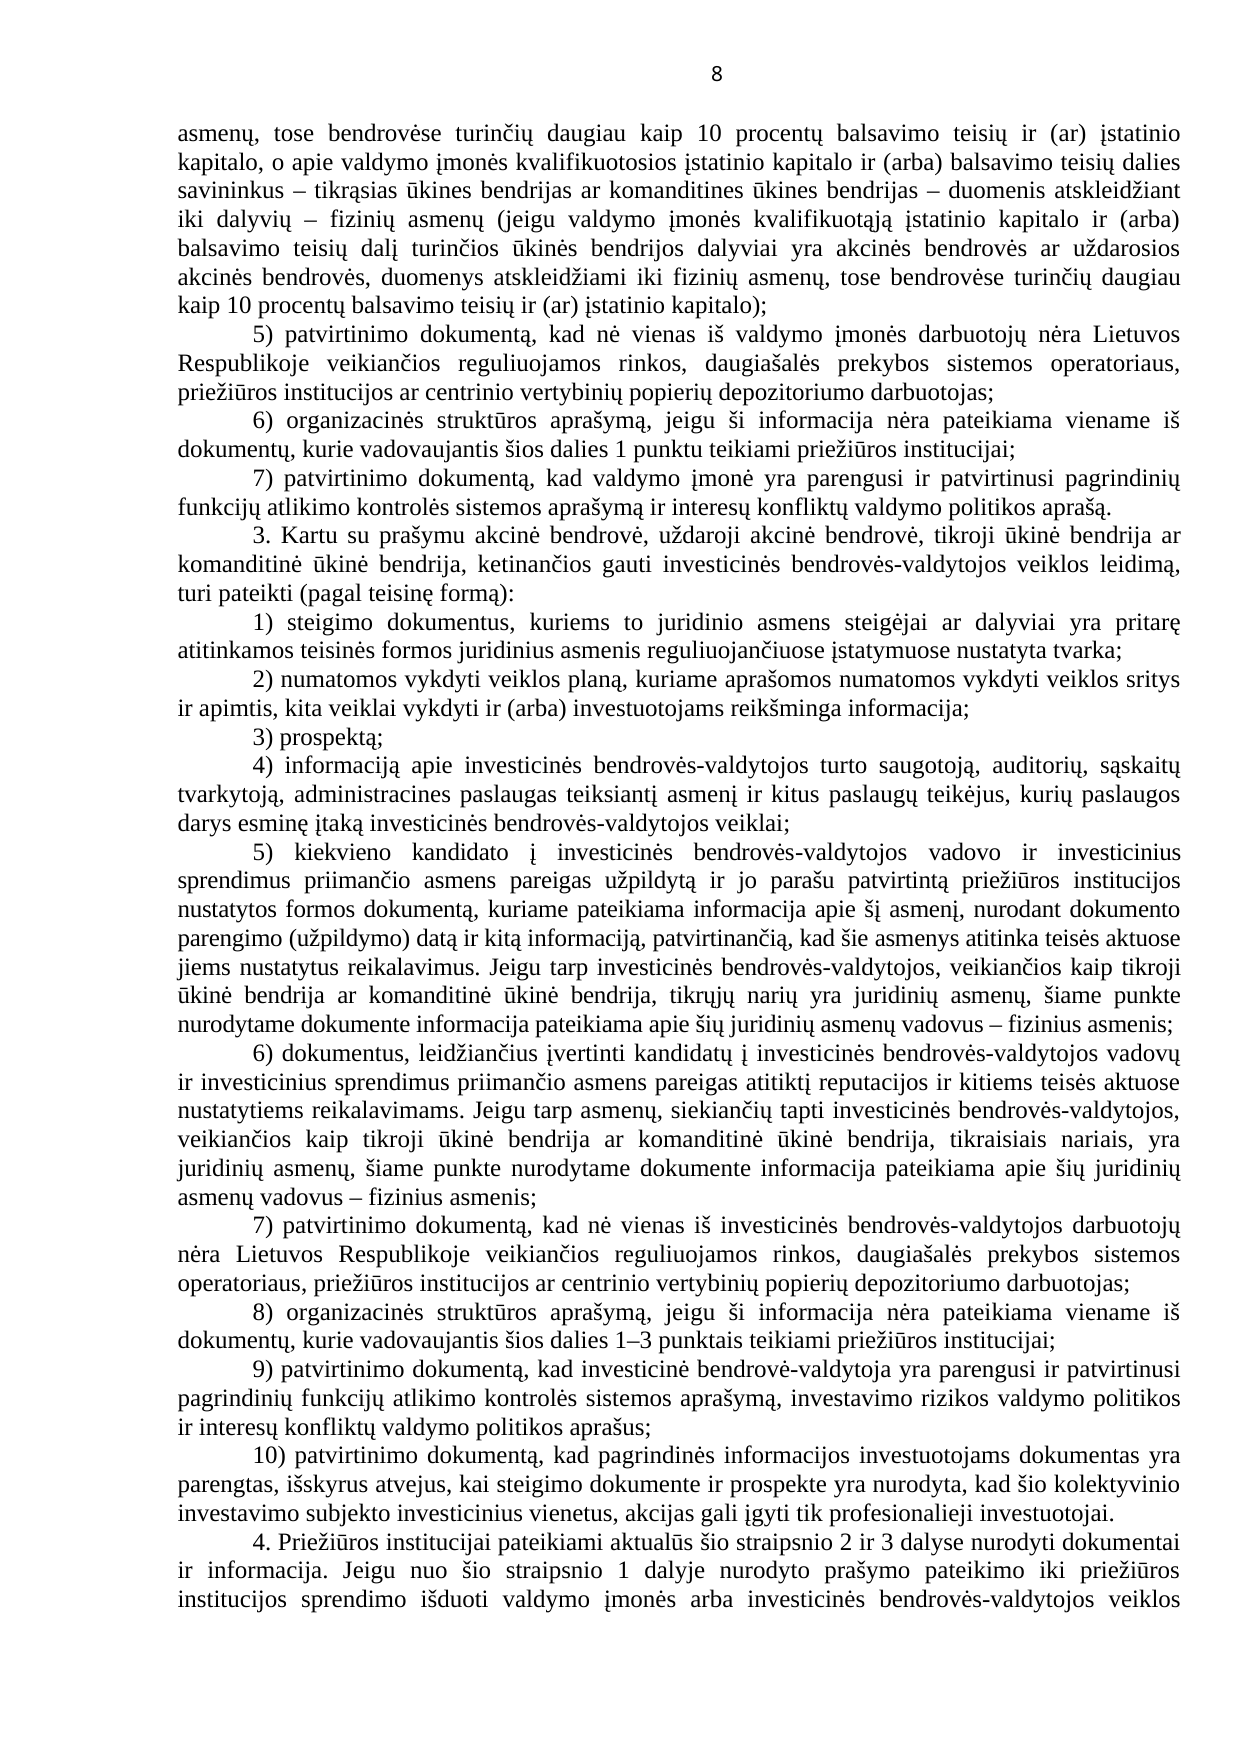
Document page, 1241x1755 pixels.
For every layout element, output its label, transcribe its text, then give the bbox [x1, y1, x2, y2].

text 2) numatomos vykdyti veiklos planą, kuriame aprašomos numatomos vykdyti veiklos sritys ir apimtis, kita veiklai vykdyti ir (arba) investuotojams reikšminga informacija; [177, 664, 1181, 722]
text 10) patvirtinimo dokumentą, kad pagrindinės informacijos investuotojams dokumentas yra parengtas, išskyrus atvejus, kai steigimo dokumente ir prospekte yra nurodyta, kad šio kolektyvinio investavimo subjekto investicinius vienetus, akcijas gali įgyti tik profesionalieji investuotojai. [177, 1441, 1181, 1527]
text asmenų, tose bendrovėse turinčių daugiau kaip 10 procentų balsavimo teisių ir (ar) įstatinio kapitalo, o apie valdymo įmonės kvalifikuotosios įstatinio kapitalo ir (arba) balsavimo teisių dalies savininkus – tikrąsias ūkines bendrijas ar komanditines ūkines bendrijas – duomenis atskleidžiant iki dalyvių – fizinių asmenų (jeigu valdymo įmonės kvalifikuotąją įstatinio kapitalo ir (arba) balsavimo teisių dalį turinčios ūkinės bendrijos dalyviai yra akcinės bendrovės ar uždarosios akcinės bendrovės, duomenys atskleidžiami iki fizinių asmenų, tose bendrovėse turinčių daugiau kaip 10 procentų balsavimo teisių ir (ar) įstatinio kapitalo); [177, 118, 1181, 319]
text 3. Kartu su prašymu akcinė bendrovė, uždaroji akcinė bendrovė, tikroji ūkinė bendrija ar komanditinė ūkinė bendrija, ketinančios gauti investicinės bendrovės-valdytojos veiklos leidimą, turi pateikti (pagal teisinę formą): [177, 521, 1181, 607]
text 8) organizacinės struktūros aprašymą, jeigu ši informacija nėra pateikiama viename iš dokumentų, kurie vadovaujantis šios dalies 1–3 punktais teikiami priežiūros institucijai; [177, 1297, 1181, 1354]
text 7) patvirtinimo dokumentą, kad valdymo įmonė yra parengusi ir patvirtinusi pagrindinių funkcijų atlikimo kontrolės sistemos aprašymą ir interesų konfliktų valdymo politikos aprašą. [177, 463, 1181, 521]
text 3) prospektą; [177, 722, 1181, 751]
text 5) kiekvieno kandidato į investicinės bendrovės-valdytojos vadovo ir investicinius sprendimus priimančio asmens pareigas užpildytą ir jo parašu patvirtintą priežiūros institucijos nustatytos formos dokumentą, kuriame pateikiama informacija apie šį asmenį, nurodant dokumento parengimo (užpildymo) datą ir kitą informaciją, patvirtinančią, kad šie asmenys atitinka teisės aktuose jiems nustatytus reikalavimus. Jeigu tarp investicinės bendrovės-valdytojos, veikiančios kaip tikroji ūkinė bendrija ar komanditinė ūkinė bendrija, tikrųjų narių yra juridinių asmenų, šiame punkte nurodytame dokumente informacija pateikiama apie šių juridinių asmenų vadovus – fizinius asmenis; [177, 837, 1181, 1038]
text 6) dokumentus, leidžiančius įvertinti kandidatų į investicinės bendrovės-valdytojos vadovų ir investicinius sprendimus priimančio asmens pareigas atitiktį reputacijos ir kitiems teisės aktuose nustatytiems reikalavimams. Jeigu tarp asmenų, siekiančių tapti investicinės bendrovės-valdytojos, veikiančios kaip tikroji ūkinė bendrija ar komanditinė ūkinė bendrija, tikraisiais nariais, yra juridinių asmenų, šiame punkte nurodytame dokumente informacija pateikiama apie šių juridinių asmenų vadovus – fizinius asmenis; [177, 1038, 1181, 1211]
text 9) patvirtinimo dokumentą, kad investicinė bendrovė-valdytoja yra parengusi ir patvirtinusi pagrindinių funkcijų atlikimo kontrolės sistemos aprašymą, investavimo rizikos valdymo politikos ir interesų konfliktų valdymo politikos aprašus; [177, 1354, 1181, 1441]
text 6) organizacinės struktūros aprašymą, jeigu ši informacija nėra pateikiama viename iš dokumentų, kurie vadovaujantis šios dalies 1 punktu teikiami priežiūros institucijai; [177, 406, 1181, 463]
text 4) informaciją apie investicinės bendrovės-valdytojos turto saugotoją, auditorių, sąskaitų tvarkytoją, administracines paslaugas teiksiantį asmenį ir kitus paslaugų teikėjus, kurių paslaugos darys esminę įtaką investicinės bendrovės-valdytojos veiklai; [177, 751, 1181, 837]
text 7) patvirtinimo dokumentą, kad nė vienas iš investicinės bendrovės-valdytojos darbuotojų nėra Lietuvos Respublikoje veikiančios reguliuojamos rinkos, daugiašalės prekybos sistemos operatoriaus, priežiūros institucijos ar centrinio vertybinių popierių depozitoriumo darbuotojas; [177, 1211, 1181, 1297]
text 5) patvirtinimo dokumentą, kad nė vienas iš valdymo įmonės darbuotojų nėra Lietuvos Respublikoje veikiančios reguliuojamos rinkos, daugiašalės prekybos sistemos operatoriaus, priežiūros institucijos ar centrinio vertybinių popierių depozitoriumo darbuotojas; [177, 319, 1181, 406]
text 1) steigimo dokumentus, kuriems to juridinio asmens steigėjai ar dalyviai yra pritarę atitinkamos teisinės formos juridinius asmenis reguliuojančiuose įstatymuose nustatyta tvarka; [177, 607, 1181, 664]
text 4. Priežiūros institucijai pateikiami aktualūs šio straipsnio 2 ir 3 dalyse nurodyti dokumentai ir informacija. Jeigu nuo šio straipsnio 1 dalyje nurodyto prašymo pateikimo iki priežiūros institucijos sprendimo išduoti valdymo įmonės arba investicinės bendrovės-valdytojos veiklos [177, 1527, 1181, 1613]
